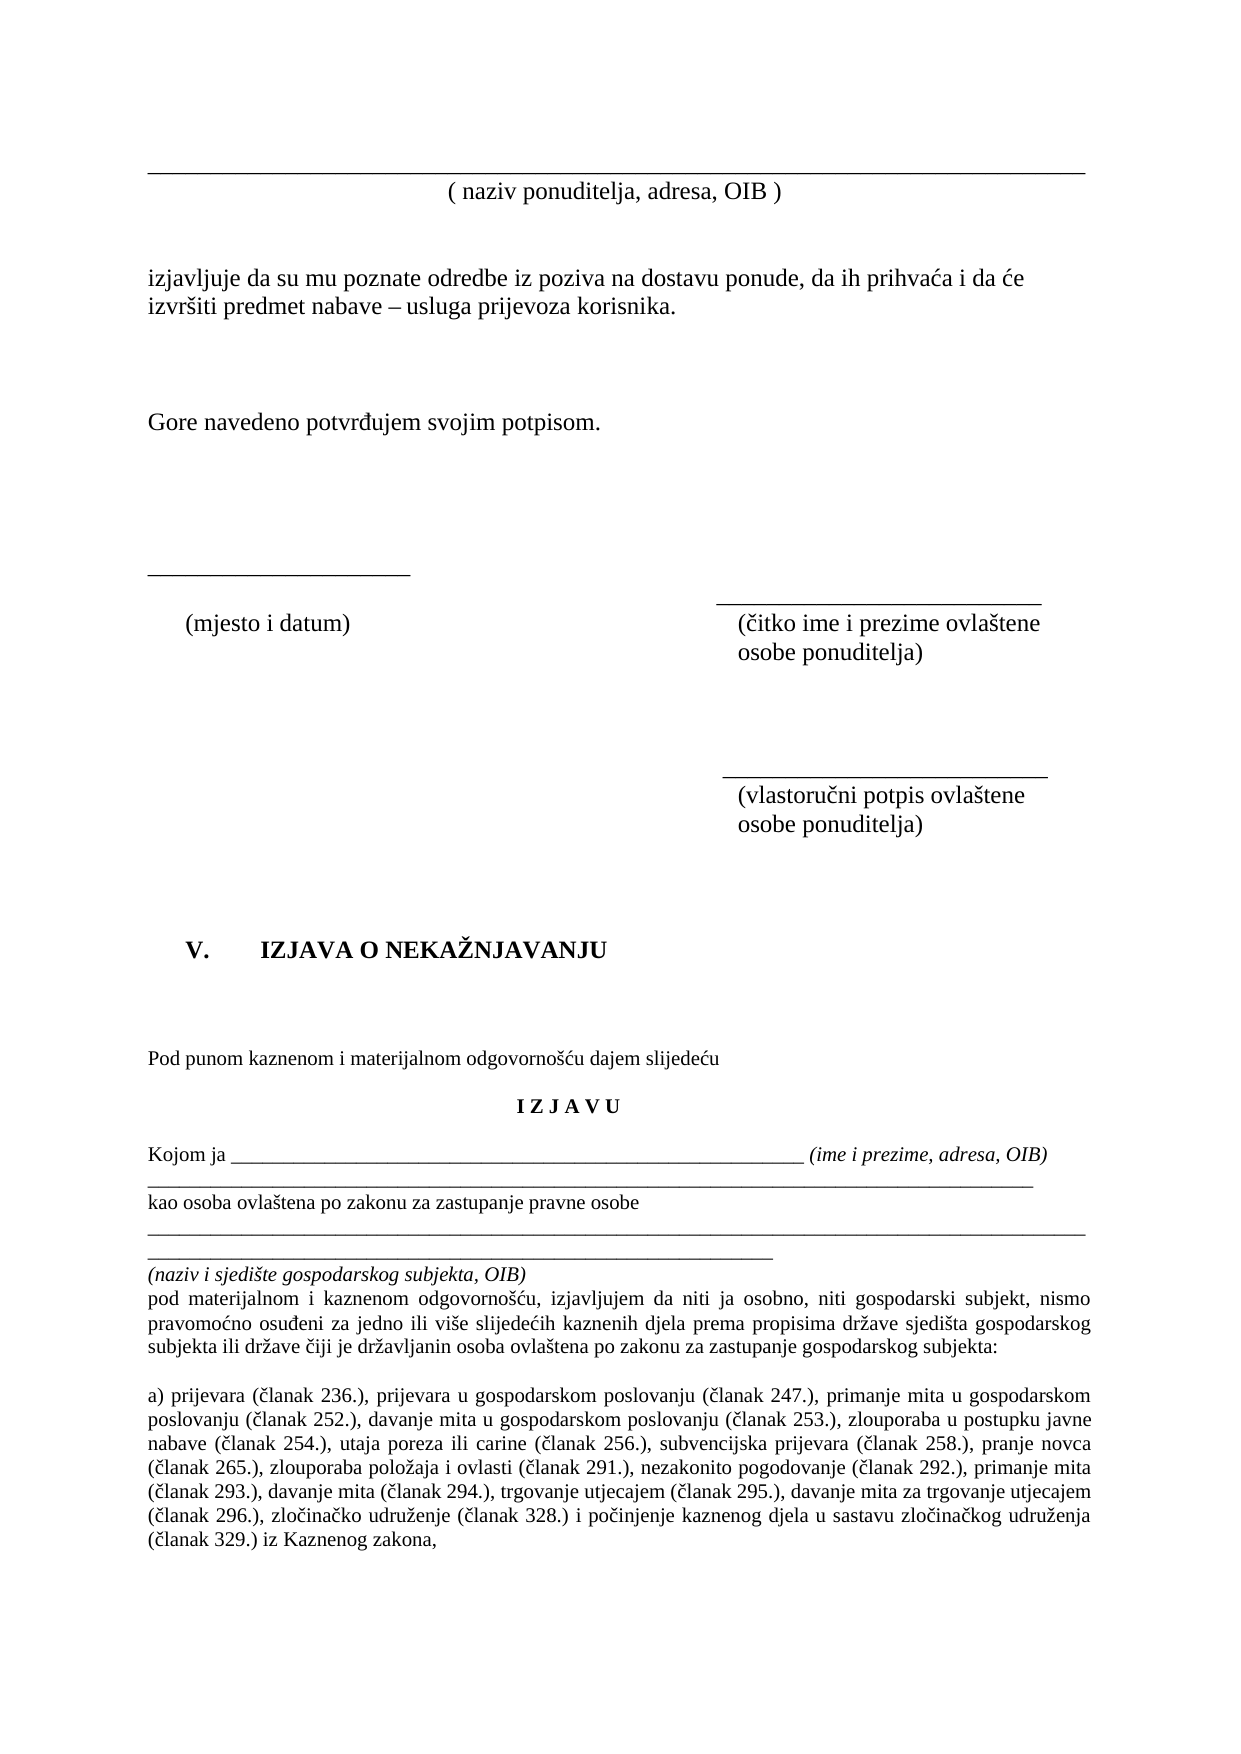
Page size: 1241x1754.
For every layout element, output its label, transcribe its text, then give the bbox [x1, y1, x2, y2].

text __________________________ [148, 752, 1093, 780]
text osobe ponuditelja) [148, 637, 1093, 665]
text _____________________ [148, 550, 1093, 579]
text ( naziv ponuditelja, adresa, OIB ) [148, 176, 1093, 205]
text izjavljuje da su mu poznate odredbe iz poziva na dostavu ponude, da ih prihvaća i da će izvršiti predmet nabave – usluga prijevoza korisnika. [148, 263, 1093, 320]
text __________________________ [148, 579, 1093, 608]
text a) prijevara (članak 236.), prijevara u gospodarskom poslovanju (članak 247.), primanje mita u gospodarskom poslovanju (članak 252.), davanje mita u gospodarskom poslovanju (članak 253.), zlouporaba u postupku javne nabave (članak 254.), utaja poreza ili carine (članak 256.), subvencijska prijevara (članak 258.), pranje novca (članak 265.), zlouporaba položaja i ovlasti (članak 291.), nezakonito pogodovanje (članak 292.), primanje mita (članak 293.), davanje mita (članak 294.), trgovanje utjecajem (članak 295.), davanje mita za trgovanje utjecajem (članak 296.), zločinačko udruženje (članak 328.) i počinjenje kaznenog djela u sastavu zločinačkog udruženja (članak 329.) iz Kaznenog zakona, [148, 1383, 1093, 1551]
text I Z J A V U [443, 1094, 1093, 1118]
text ___________________________________________________________________________ [148, 148, 1093, 176]
list IZJAVA O NEKAŽNJAVANJU [185, 935, 1093, 963]
text osobe ponuditelja) [148, 809, 1093, 838]
text _____________________________________________________________________________________ [148, 1166, 1093, 1190]
text ______________________________________________________________________________________________________________________________________________________ [148, 1214, 1093, 1262]
text pod materijalnom i kaznenom odgovornošću, izjavljujem da niti ja osobno, niti gospodarski subjekt, nismo pravomoćno osuđeni za jedno ili više slijedećih kaznenih djela prema propisima države sjedišta gospodarskog subjekta ili države čiji je državljanin osoba ovlaštena po zakonu za zastupanje gospodarskog subjekta: [148, 1286, 1093, 1358]
text Pod punom kaznenom i materijalnom odgovornošću dajem slijedeću [148, 1046, 1093, 1070]
text (naziv i sjedište gospodarskog subjekta, OIB) [148, 1262, 1093, 1286]
text Gore navedeno potvrđujem svojim potpisom. [148, 407, 1093, 435]
text kao osoba ovlaštena po zakonu za zastupanje pravne osobe [148, 1190, 1093, 1214]
text Kojom ja _______________________________________________________ (ime i prezime, adresa, OIB) [148, 1142, 1093, 1166]
text (mjesto i datum) (čitko ime i prezime ovlaštene [148, 608, 1093, 637]
text (vlastoručni potpis ovlaštene [148, 780, 1093, 809]
